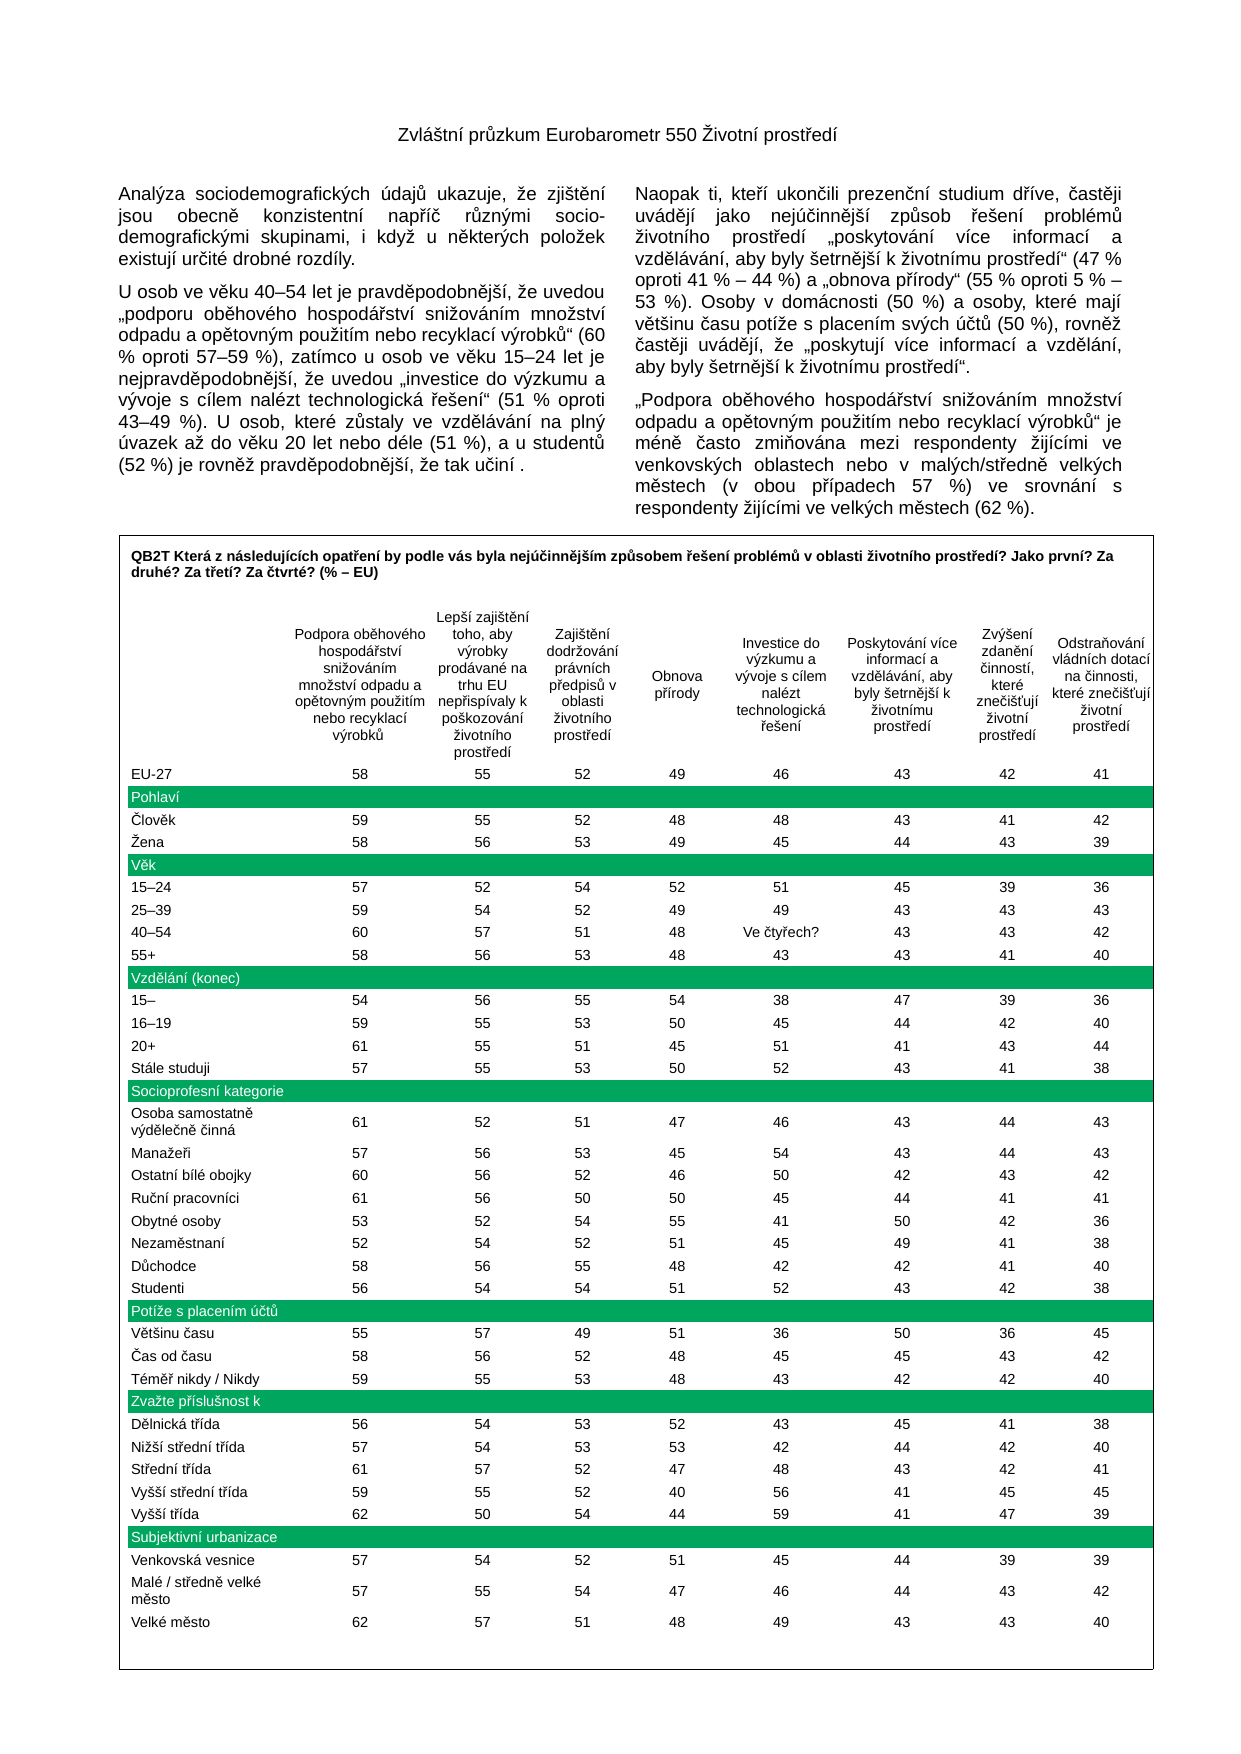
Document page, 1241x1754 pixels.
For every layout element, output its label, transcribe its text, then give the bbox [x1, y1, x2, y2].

table_cell 52 [536, 899, 629, 921]
table_cell 43 [967, 899, 1048, 921]
table_cell 59 [290, 808, 429, 831]
table_cell [536, 786, 629, 808]
table_cell Vzdělání (konec) [128, 966, 290, 989]
table_cell 52 [429, 1209, 536, 1232]
table_cell Podpora oběhového hospodářství snižováním množství odpadu a opětovným použitím nebo recyklací výrobků [290, 606, 429, 763]
table_cell 60 [290, 921, 429, 944]
table_cell 48 [629, 921, 725, 944]
table_cell 51 [536, 1102, 629, 1141]
table_cell Potíže s placením účtů [128, 1300, 290, 1322]
table_cell [725, 1300, 837, 1322]
table_cell [128, 606, 290, 763]
table_cell 43 [1048, 1102, 1153, 1141]
table_cell Venkovská vesnice [128, 1548, 290, 1571]
table_cell 44 [837, 1571, 967, 1610]
table_cell 41 [1048, 763, 1153, 786]
table_cell 41 [967, 808, 1048, 831]
table_cell 42 [1048, 921, 1153, 944]
table_cell 25–39 [128, 899, 290, 921]
table_cell [429, 854, 536, 876]
table_cell [429, 1390, 536, 1413]
table_cell 43 [1048, 1141, 1153, 1164]
table_cell [725, 786, 837, 808]
table_cell 54 [536, 1571, 629, 1610]
table_cell 47 [837, 989, 967, 1012]
table_cell [725, 1390, 837, 1413]
table_cell 56 [429, 1164, 536, 1187]
table_cell 40–54 [128, 921, 290, 944]
table_cell Obytné osoby [128, 1209, 290, 1232]
table_cell [1048, 786, 1153, 808]
table_cell [837, 1390, 967, 1413]
table_cell 45 [629, 1034, 725, 1057]
table_cell 39 [1048, 1548, 1153, 1571]
table_cell [837, 1080, 967, 1102]
table_cell 43 [837, 1458, 967, 1481]
table_cell 41 [967, 1255, 1048, 1277]
table_cell 54 [429, 1435, 536, 1458]
table_cell 55 [429, 1012, 536, 1034]
table_cell 55 [429, 763, 536, 786]
table_cell 56 [290, 1413, 429, 1435]
table_cell [837, 1300, 967, 1322]
table_cell [837, 1526, 967, 1548]
table_cell [536, 1300, 629, 1322]
table_cell 50 [837, 1209, 967, 1232]
table_cell 43 [837, 921, 967, 944]
table_cell 48 [725, 808, 837, 831]
table_cell [429, 1300, 536, 1322]
table_cell 48 [629, 1368, 725, 1390]
table_cell 53 [629, 1435, 725, 1458]
table_cell 55 [290, 1322, 429, 1345]
table_cell Střední třída [128, 1458, 290, 1481]
table_cell 55 [536, 989, 629, 1012]
table_cell 51 [536, 1610, 629, 1633]
table_cell 42 [1048, 808, 1153, 831]
table_cell 20+ [128, 1034, 290, 1057]
table_cell 41 [1048, 1458, 1153, 1481]
table_cell 50 [429, 1503, 536, 1526]
table_cell 54 [536, 1503, 629, 1526]
table_cell 57 [290, 1548, 429, 1571]
table_cell 43 [837, 1277, 967, 1300]
table_cell 45 [725, 1012, 837, 1034]
table_cell [629, 1300, 725, 1322]
table_cell 54 [429, 1548, 536, 1571]
table_cell [290, 1390, 429, 1413]
table_cell 53 [536, 1057, 629, 1079]
table_cell Socioprofesní kategorie [128, 1080, 629, 1102]
table_cell [290, 966, 429, 989]
table_cell 50 [837, 1322, 967, 1345]
table_cell 52 [429, 876, 536, 899]
table_cell 54 [536, 1209, 629, 1232]
table_cell 54 [290, 989, 429, 1012]
table_cell 39 [967, 876, 1048, 899]
table_cell 53 [536, 944, 629, 966]
table_cell [967, 854, 1048, 876]
table_cell Odstraňování vládních dotací na činnosti, které znečišťují životní prostředí [1048, 606, 1153, 763]
table_cell 49 [536, 1322, 629, 1345]
table_cell 52 [629, 1413, 725, 1435]
table_cell 53 [536, 1368, 629, 1390]
table_cell 39 [967, 1548, 1048, 1571]
table_cell 15– [128, 989, 290, 1012]
table_cell 42 [837, 1255, 967, 1277]
table_cell 57 [290, 876, 429, 899]
table_cell 48 [629, 1345, 725, 1367]
table_cell 41 [837, 1034, 967, 1057]
table_cell 40 [629, 1481, 725, 1503]
table_cell 55 [629, 1209, 725, 1232]
table_cell 46 [629, 1164, 725, 1187]
table_cell 36 [1048, 1209, 1153, 1232]
table_cell 56 [429, 944, 536, 966]
table_cell 51 [536, 921, 629, 944]
table_cell 44 [967, 1102, 1048, 1141]
table_cell 53 [536, 1012, 629, 1034]
table_cell 45 [1048, 1322, 1153, 1345]
table_cell [429, 966, 536, 989]
table_cell [1048, 1300, 1153, 1322]
table_cell 54 [429, 1277, 536, 1300]
table_cell 43 [837, 1141, 967, 1164]
table_cell 46 [725, 763, 837, 786]
table_cell Lepší zajištění toho, aby výrobky prodávané na trhu EU nepřispívaly k poškozování životního prostředí [429, 606, 536, 763]
table_cell 54 [629, 989, 725, 1012]
table_cell [629, 786, 725, 808]
table_cell Velké město [128, 1610, 290, 1633]
table_cell 56 [429, 1187, 536, 1209]
table_cell Zvažte příslušnost k [128, 1390, 290, 1413]
table_cell [725, 1526, 837, 1548]
table_cell 45 [725, 831, 837, 853]
table_cell 15–24 [128, 876, 290, 899]
table_cell 52 [536, 1548, 629, 1571]
table_cell 43 [967, 1610, 1048, 1633]
table_cell 42 [837, 1164, 967, 1187]
table_cell 42 [1048, 1345, 1153, 1367]
table_cell 36 [1048, 989, 1153, 1012]
table_cell [1048, 1080, 1153, 1102]
table_cell 40 [1048, 1368, 1153, 1390]
table_cell [1048, 1526, 1153, 1548]
table_cell 51 [725, 876, 837, 899]
table_cell [629, 854, 725, 876]
table_cell Nezaměstnaní [128, 1232, 290, 1254]
table_cell 42 [967, 1435, 1048, 1458]
table_cell 53 [290, 1209, 429, 1232]
table_cell 42 [725, 1435, 837, 1458]
table_cell 43 [967, 1571, 1048, 1610]
text „Podpora oběhového hospodářství snižováním množství odpadu a opětovným použitím nebo recyklací výrobků“ je méně často zmiňována mezi respondenty žijícími ve venkovských oblastech nebo v malých/středně velkých městech (v obou případech 57 %) ve srovnání s respondenty žijícími ve velkých městech (62 %). [635, 389, 1122, 518]
table_cell Nižší střední třída [128, 1435, 290, 1458]
table_cell 51 [629, 1548, 725, 1571]
table_cell 55 [429, 1368, 536, 1390]
table_cell 44 [837, 831, 967, 853]
table_cell 56 [429, 1345, 536, 1367]
table_cell 43 [725, 944, 837, 966]
table_cell 51 [629, 1277, 725, 1300]
table_cell [967, 966, 1048, 989]
table_cell 45 [725, 1232, 837, 1254]
table_cell 43 [837, 808, 967, 831]
table_cell 55 [536, 1255, 629, 1277]
table_cell 51 [629, 1322, 725, 1345]
table_cell [837, 584, 967, 606]
table_cell 59 [290, 1368, 429, 1390]
table_cell 50 [536, 1187, 629, 1209]
table_cell 39 [1048, 1503, 1153, 1526]
table_cell 59 [725, 1503, 837, 1526]
table_cell 42 [967, 1277, 1048, 1300]
table_cell 54 [429, 1232, 536, 1254]
table_cell 45 [1048, 1481, 1153, 1503]
table_cell 52 [725, 1057, 837, 1079]
table_cell 47 [629, 1571, 725, 1610]
table_cell Studenti [128, 1277, 290, 1300]
table_cell 45 [837, 1345, 967, 1367]
table_cell [629, 584, 725, 606]
table_cell 44 [837, 1187, 967, 1209]
table_cell 57 [290, 1435, 429, 1458]
table_cell 43 [837, 1102, 967, 1141]
table_cell [290, 1526, 429, 1548]
table_cell 43 [967, 1164, 1048, 1187]
table_cell [725, 584, 837, 606]
table_cell [429, 786, 536, 808]
table_cell 45 [725, 1187, 837, 1209]
table_cell 58 [290, 831, 429, 853]
table_cell 47 [629, 1102, 725, 1141]
table_cell [725, 854, 837, 876]
table_cell Ruční pracovníci [128, 1187, 290, 1209]
table_cell 49 [629, 763, 725, 786]
table_cell 58 [290, 944, 429, 966]
table_cell [290, 584, 429, 606]
table_cell 57 [429, 921, 536, 944]
table_cell 57 [429, 1458, 536, 1481]
table_cell 38 [1048, 1277, 1153, 1300]
table_cell 52 [536, 1458, 629, 1481]
table_cell 53 [536, 831, 629, 853]
table_cell [536, 854, 629, 876]
table_cell [536, 966, 629, 989]
table_cell 51 [725, 1034, 837, 1057]
table_cell 50 [629, 1012, 725, 1034]
table_cell 56 [725, 1481, 837, 1503]
table_cell 48 [629, 1610, 725, 1633]
table_cell Investice do výzkumu a vývoje s cílem nalézt technologická řešení [725, 606, 837, 763]
table_cell 56 [429, 989, 536, 1012]
table_cell 36 [967, 1322, 1048, 1345]
table_cell 48 [725, 1458, 837, 1481]
text [120, 536, 1153, 1669]
table_cell 48 [629, 808, 725, 831]
table_cell 38 [1048, 1413, 1153, 1435]
table_cell 55+ [128, 944, 290, 966]
table_cell 61 [290, 1458, 429, 1481]
table_cell 45 [837, 1413, 967, 1435]
table_cell [1048, 1390, 1153, 1413]
table_cell Pohlaví [128, 786, 290, 808]
table_cell [1048, 854, 1153, 876]
table_cell 43 [837, 944, 967, 966]
table_cell 36 [1048, 876, 1153, 899]
table_cell Žena [128, 831, 290, 853]
table_cell 56 [429, 831, 536, 853]
table_cell 59 [290, 1012, 429, 1034]
table_cell 48 [629, 1255, 725, 1277]
table_cell [629, 1390, 725, 1413]
table_cell [536, 1526, 629, 1548]
table_cell 44 [629, 1503, 725, 1526]
table_cell 38 [1048, 1057, 1153, 1079]
table_cell 57 [290, 1057, 429, 1079]
table_cell 49 [629, 899, 725, 921]
table_cell 41 [967, 1187, 1048, 1209]
table_cell 42 [1048, 1571, 1153, 1610]
table_cell [290, 1300, 429, 1322]
table_cell 52 [429, 1102, 536, 1141]
table_cell 43 [837, 763, 967, 786]
table_cell 54 [429, 1413, 536, 1435]
table_cell 43 [725, 1413, 837, 1435]
table_cell 43 [837, 1057, 967, 1079]
table_cell 44 [837, 1435, 967, 1458]
table_cell 40 [1048, 1255, 1153, 1277]
table_cell 62 [290, 1610, 429, 1633]
table_cell 42 [967, 1012, 1048, 1034]
table_cell [837, 854, 967, 876]
table_cell 40 [1048, 1435, 1153, 1458]
table_cell [967, 1300, 1048, 1322]
table_cell 42 [837, 1368, 967, 1390]
table_cell 56 [429, 1255, 536, 1277]
table_cell 39 [1048, 831, 1153, 853]
table_cell 61 [290, 1187, 429, 1209]
table_cell Osoba samostatně výdělečně činná [128, 1102, 290, 1141]
table_cell 56 [290, 1277, 429, 1300]
table_cell 41 [967, 944, 1048, 966]
table_cell 40 [1048, 944, 1153, 966]
table_cell 40 [1048, 1610, 1153, 1633]
table_cell 55 [429, 1571, 536, 1610]
table_cell 41 [967, 1057, 1048, 1079]
table_cell 62 [290, 1503, 429, 1526]
table_cell [290, 786, 429, 808]
table_cell 55 [429, 1481, 536, 1503]
table_cell 45 [837, 876, 967, 899]
table_cell 60 [290, 1164, 429, 1187]
table_cell 52 [629, 876, 725, 899]
table_cell 58 [290, 1255, 429, 1277]
table_cell 48 [629, 944, 725, 966]
table_cell [967, 1080, 1048, 1102]
table_cell 53 [536, 1435, 629, 1458]
table_cell 53 [536, 1141, 629, 1164]
table_cell Obnova přírody [629, 606, 725, 763]
table_cell [837, 786, 967, 808]
table_cell 45 [629, 1141, 725, 1164]
table_cell 52 [536, 763, 629, 786]
table_cell [290, 854, 429, 876]
table_cell [536, 1390, 629, 1413]
table_cell 43 [967, 831, 1048, 853]
table_cell 43 [837, 899, 967, 921]
table_cell 52 [725, 1277, 837, 1300]
table_cell 47 [629, 1458, 725, 1481]
table_cell [629, 966, 725, 989]
table_cell 57 [290, 1141, 429, 1164]
table_cell 43 [967, 921, 1048, 944]
table_cell 42 [967, 1368, 1048, 1390]
table_cell [536, 584, 629, 606]
table_cell Věk [128, 854, 290, 876]
table_cell 40 [1048, 1012, 1153, 1034]
table_cell 42 [967, 1458, 1048, 1481]
table_cell 58 [290, 1345, 429, 1367]
table_cell 43 [967, 1034, 1048, 1057]
table_cell 43 [967, 1345, 1048, 1367]
table_cell 41 [1048, 1187, 1153, 1209]
table_cell [629, 1526, 725, 1548]
table_cell 45 [725, 1345, 837, 1367]
table_cell 38 [1048, 1232, 1153, 1254]
table_cell 50 [725, 1164, 837, 1187]
table_cell 49 [725, 1610, 837, 1633]
table_cell Malé / středně velké město [128, 1571, 290, 1610]
table_cell 41 [967, 1413, 1048, 1435]
table_cell Stále studuji [128, 1057, 290, 1079]
text U osob ve věku 40–54 let je pravděpodobnější, že uvedou „podporu oběhového hospodářství snižováním množství odpadu a opětovným použitím nebo recyklací výrobků“ (60 % oproti 57–59 %), zatímco u osob ve věku 15–24 let je nejpravděpodobnější, že uvedou „investice do výzkumu a vývoje s cílem nalézt technologická řešení“ (51 % oproti 43–49 %). U osob, které zůstaly ve vzdělávání na plný úvazek až do věku 20 let nebo déle (51 %), a u studentů (52 %) je rovněž pravděpodobnější, že tak učiní . [118, 281, 605, 475]
table_cell Vyšší třída [128, 1503, 290, 1526]
table_cell 51 [536, 1034, 629, 1057]
table_cell 41 [725, 1209, 837, 1232]
table_cell Čas od času [128, 1345, 290, 1367]
table_cell 53 [536, 1413, 629, 1435]
table_cell [1048, 584, 1153, 606]
table_cell 42 [967, 763, 1048, 786]
table_cell Člověk [128, 808, 290, 831]
table_cell 49 [629, 831, 725, 853]
table_cell Důchodce [128, 1255, 290, 1277]
table_cell 36 [725, 1322, 837, 1345]
table_cell 57 [429, 1322, 536, 1345]
table_cell 61 [290, 1034, 429, 1057]
table_cell Zvýšení zdanění činností, které znečišťují životní prostředí [967, 606, 1048, 763]
table_cell [967, 1390, 1048, 1413]
table_cell 41 [837, 1503, 967, 1526]
table_cell 54 [429, 899, 536, 921]
table_cell 50 [629, 1187, 725, 1209]
table_cell EU-27 [128, 763, 290, 786]
table_cell Manažeři [128, 1141, 290, 1164]
table_cell Dělnická třída [128, 1413, 290, 1435]
table_cell 57 [429, 1610, 536, 1633]
table_cell 42 [725, 1255, 837, 1277]
table_cell [429, 1526, 536, 1548]
table_cell 52 [536, 1232, 629, 1254]
table_cell 43 [1048, 899, 1153, 921]
table_cell [429, 584, 536, 606]
table_cell 52 [536, 1481, 629, 1503]
table_cell Zajištění dodržování právních předpisů v oblasti životního prostředí [536, 606, 629, 763]
table_cell 38 [725, 989, 837, 1012]
table_cell 57 [290, 1571, 429, 1610]
table_cell 52 [536, 1164, 629, 1187]
table_cell [1048, 966, 1153, 989]
table_cell 50 [629, 1057, 725, 1079]
table_cell 46 [725, 1571, 837, 1610]
table_cell [967, 584, 1048, 606]
table_cell 59 [290, 1481, 429, 1503]
table_cell 39 [967, 989, 1048, 1012]
table_cell [725, 1080, 837, 1102]
table_cell 44 [837, 1012, 967, 1034]
table_cell 44 [1048, 1034, 1153, 1057]
table_cell 52 [536, 1345, 629, 1367]
table_cell [725, 966, 837, 989]
table_cell 44 [837, 1548, 967, 1571]
table_cell 59 [290, 899, 429, 921]
table_cell 52 [536, 808, 629, 831]
table_cell Ostatní bílé obojky [128, 1164, 290, 1187]
table_cell 49 [725, 899, 837, 921]
table_cell 55 [429, 808, 536, 831]
table_cell 55 [429, 1057, 536, 1079]
text Naopak ti, kteří ukončili prezenční studium dříve, častěji uvádějí jako nejúčinnější způsob řešení problémů životního prostředí „poskytování více informací a vzdělávání, aby byly šetrnější k životnímu prostředí“ (47 % oproti 41 % – 44 %) a „obnova přírody“ (55 % oproti 5 % – 53 %). Osoby v domácnosti (50 %) a osoby, které mají většinu času potíže s placením svých účtů (50 %), rovněž častěji uvádějí, že „poskytují více informací a vzdělání, aby byly šetrnější k životnímu prostředí“. [635, 183, 1122, 377]
table_cell [837, 966, 967, 989]
table_cell 42 [1048, 1164, 1153, 1187]
table_cell Většinu času [128, 1322, 290, 1345]
table_cell Poskytování více informací a vzdělávání, aby byly šetrnější k životnímu prostředí [837, 606, 967, 763]
table_cell 41 [967, 1232, 1048, 1254]
table_cell [967, 786, 1048, 808]
table_cell 58 [290, 763, 429, 786]
table_cell Ve čtyřech? [725, 921, 837, 944]
text Analýza sociodemografických údajů ukazuje, že zjištění jsou obecně konzistentní napříč různými socio-demografickými skupinami, i když u některých položek existují určité drobné rozdíly. [118, 183, 605, 269]
table_cell 45 [725, 1548, 837, 1571]
table_cell 61 [290, 1102, 429, 1141]
table_cell 54 [536, 876, 629, 899]
table_header QB2T Která z následujících opatření by podle vás byla nejúčinnějším způsobem řešení problémů v oblasti životního prostředí? Jako první? Za druhé? Za třetí? Za čtvrté? (% – EU) [128, 544, 1153, 584]
table_cell 16–19 [128, 1012, 290, 1034]
table_cell 51 [629, 1232, 725, 1254]
table_cell [128, 584, 290, 606]
table_cell 42 [967, 1209, 1048, 1232]
table_cell 41 [837, 1481, 967, 1503]
table_cell Subjektivní urbanizace [128, 1526, 290, 1548]
table_cell 47 [967, 1503, 1048, 1526]
table_cell 49 [837, 1232, 967, 1254]
table_cell Téměř nikdy / Nikdy [128, 1368, 290, 1390]
table_cell 43 [725, 1368, 837, 1390]
table_cell 55 [429, 1034, 536, 1057]
table_cell 43 [837, 1610, 967, 1633]
table_cell 54 [725, 1141, 837, 1164]
table_cell [967, 1526, 1048, 1548]
table_cell Vyšší střední třída [128, 1481, 290, 1503]
table_cell 54 [536, 1277, 629, 1300]
table_cell 56 [429, 1141, 536, 1164]
table_cell 52 [290, 1232, 429, 1254]
table_cell 45 [967, 1481, 1048, 1503]
table_cell 46 [725, 1102, 837, 1141]
table_cell 44 [967, 1141, 1048, 1164]
table_cell [629, 1080, 725, 1102]
